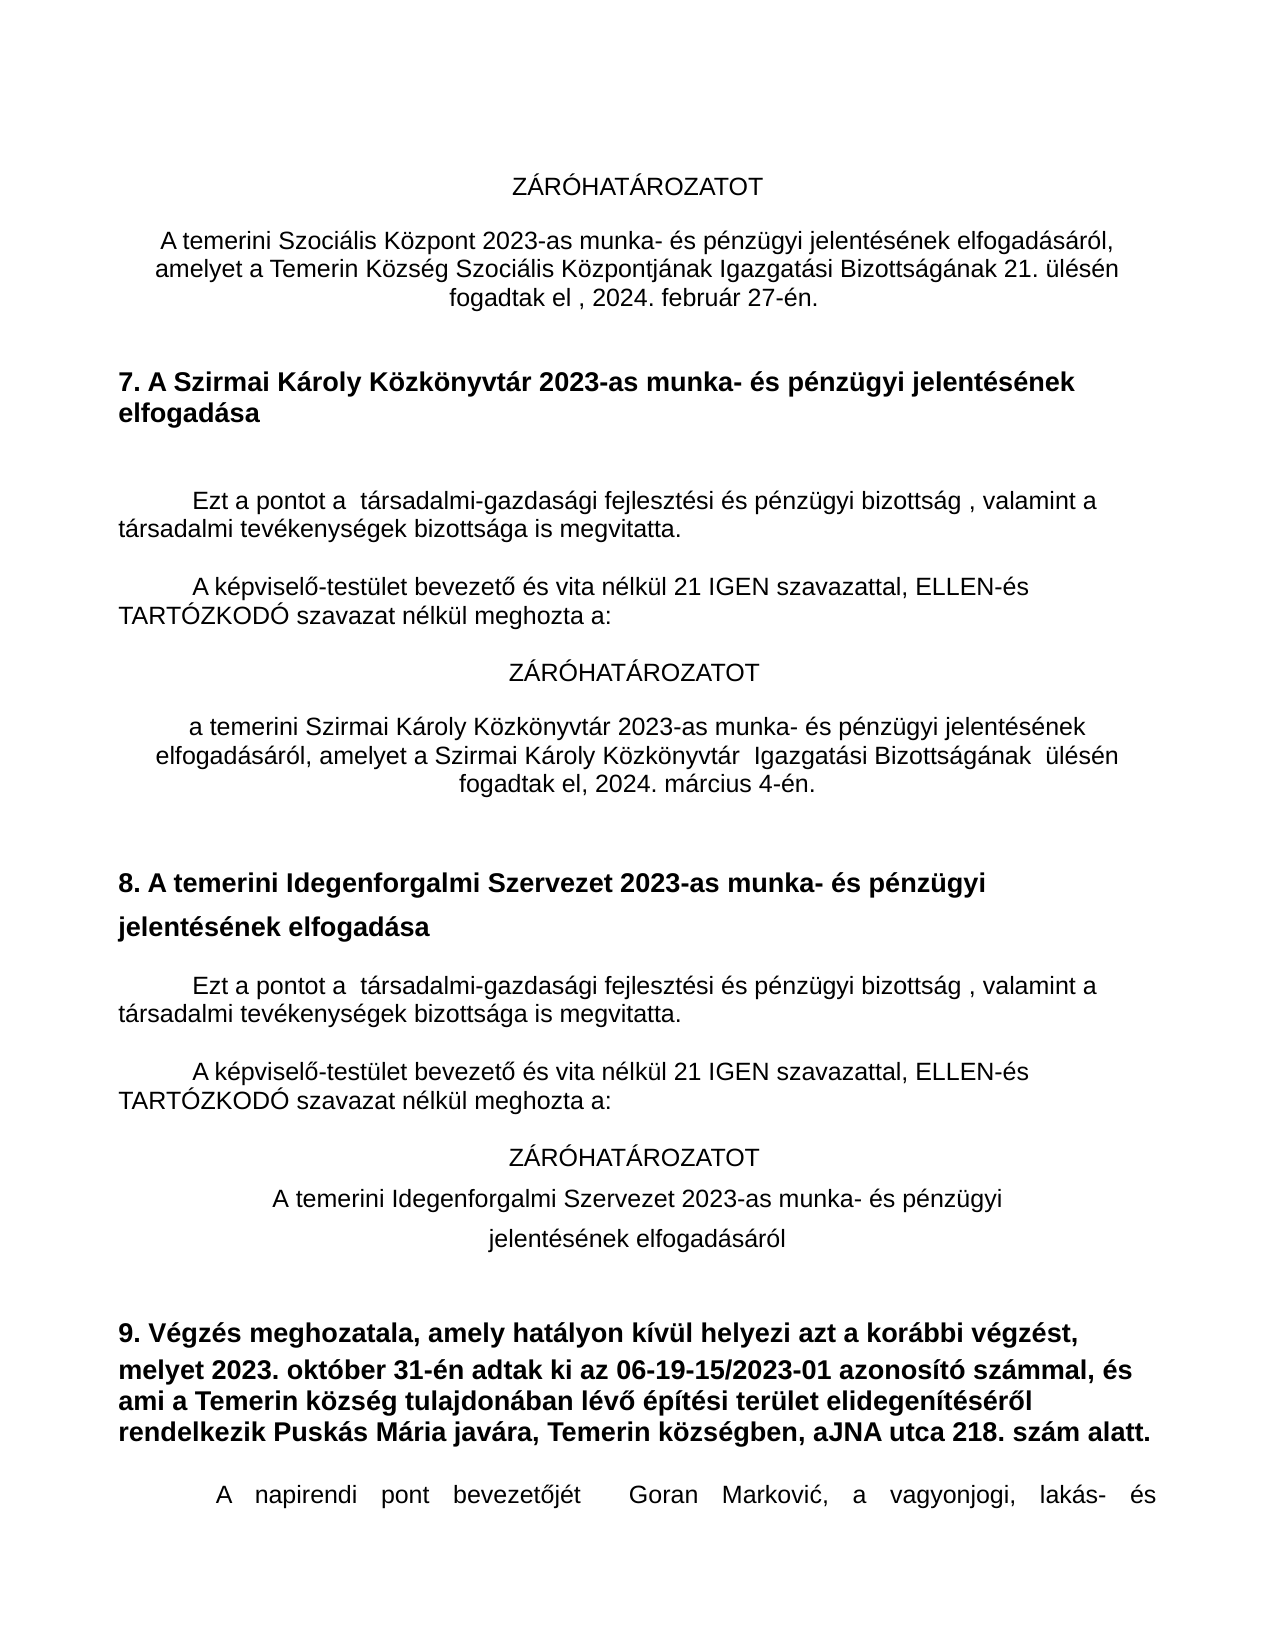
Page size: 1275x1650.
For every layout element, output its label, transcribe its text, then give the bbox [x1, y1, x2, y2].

text elfogadása [118, 397, 1157, 428]
text jelentésének elfogadása [118, 911, 1157, 942]
text ZÁRÓHATÁROZATOT [118, 1143, 1157, 1172]
text A képviselő-testület bevezető és vita nélkül 21 IGEN szavazattal, ELLEN-és TARTÓZKODÓ szavazat nélkül meghozta a: [118, 1057, 1157, 1114]
text 7. A Szirmai Károly Közkönyvtár 2023-as munka- és pénzügyi jelentésének [118, 366, 1157, 397]
text melyet 2023. október 31-én adtak ki az 06-19-15/2023-01 azonosító számmal, és ami a Temerin község tulajdonában lévő építési terület elidegenítéséről rendelkezik Puskás Mária javára, Temerin községben, aJNA utca 218. szám alatt. [118, 1354, 1157, 1447]
text A képviselő-testület bevezető és vita nélkül 21 IGEN szavazattal, ELLEN-és TARTÓZKODÓ szavazat nélkül meghozta a: [118, 572, 1157, 629]
text A napirendi pont bevezetőjét Goran Marković, a vagyonjogi, lakás- és [118, 1472, 1157, 1511]
text jelentésének elfogadásáról [118, 1224, 1157, 1253]
text Ezt a pontot a társadalmi-gazdasági fejlesztési és pénzügyi bizottság , valamint a társadalmi tevékenységek bizottsága is megvitatta. [118, 971, 1157, 1028]
text A temerini Idegenforgalmi Szervezet 2023-as munka- és pénzügyi [118, 1184, 1157, 1212]
text Ezt a pontot a társadalmi-gazdasági fejlesztési és pénzügyi bizottság , valamint a társadalmi tevékenységek bizottsága is megvitatta. [118, 486, 1157, 543]
text 9. Végzés meghozatala, amely hatályon kívül helyezi azt a korábbi végzést, [118, 1317, 1157, 1348]
text 8. A temerini Idegenforgalmi Szervezet 2023-as munka- és pénzügyi [118, 867, 1157, 899]
text ZÁRÓHATÁROZATOT [118, 658, 1157, 687]
list A temerini Szociális Központ 2023-as munka- és pénzügyi jelentésének elfogadásáról, amelyet a Temerin Község Szociális Központjának Igazgatási Bizottságának 21. ülésén fogadtak el , 2024. február 27-én. [118, 226, 1157, 312]
list ZÁRÓHATÁROZATOT [118, 172, 1157, 201]
list a temerini Szirmai Károly Közkönyvtár 2023-as munka- és pénzügyi jelentésének elfogadásáról, amelyet a Szirmai Károly Közkönyvtár Igazgatási Bizottságának ülésén fogadtak el, 2024. március 4-én. [118, 712, 1157, 798]
